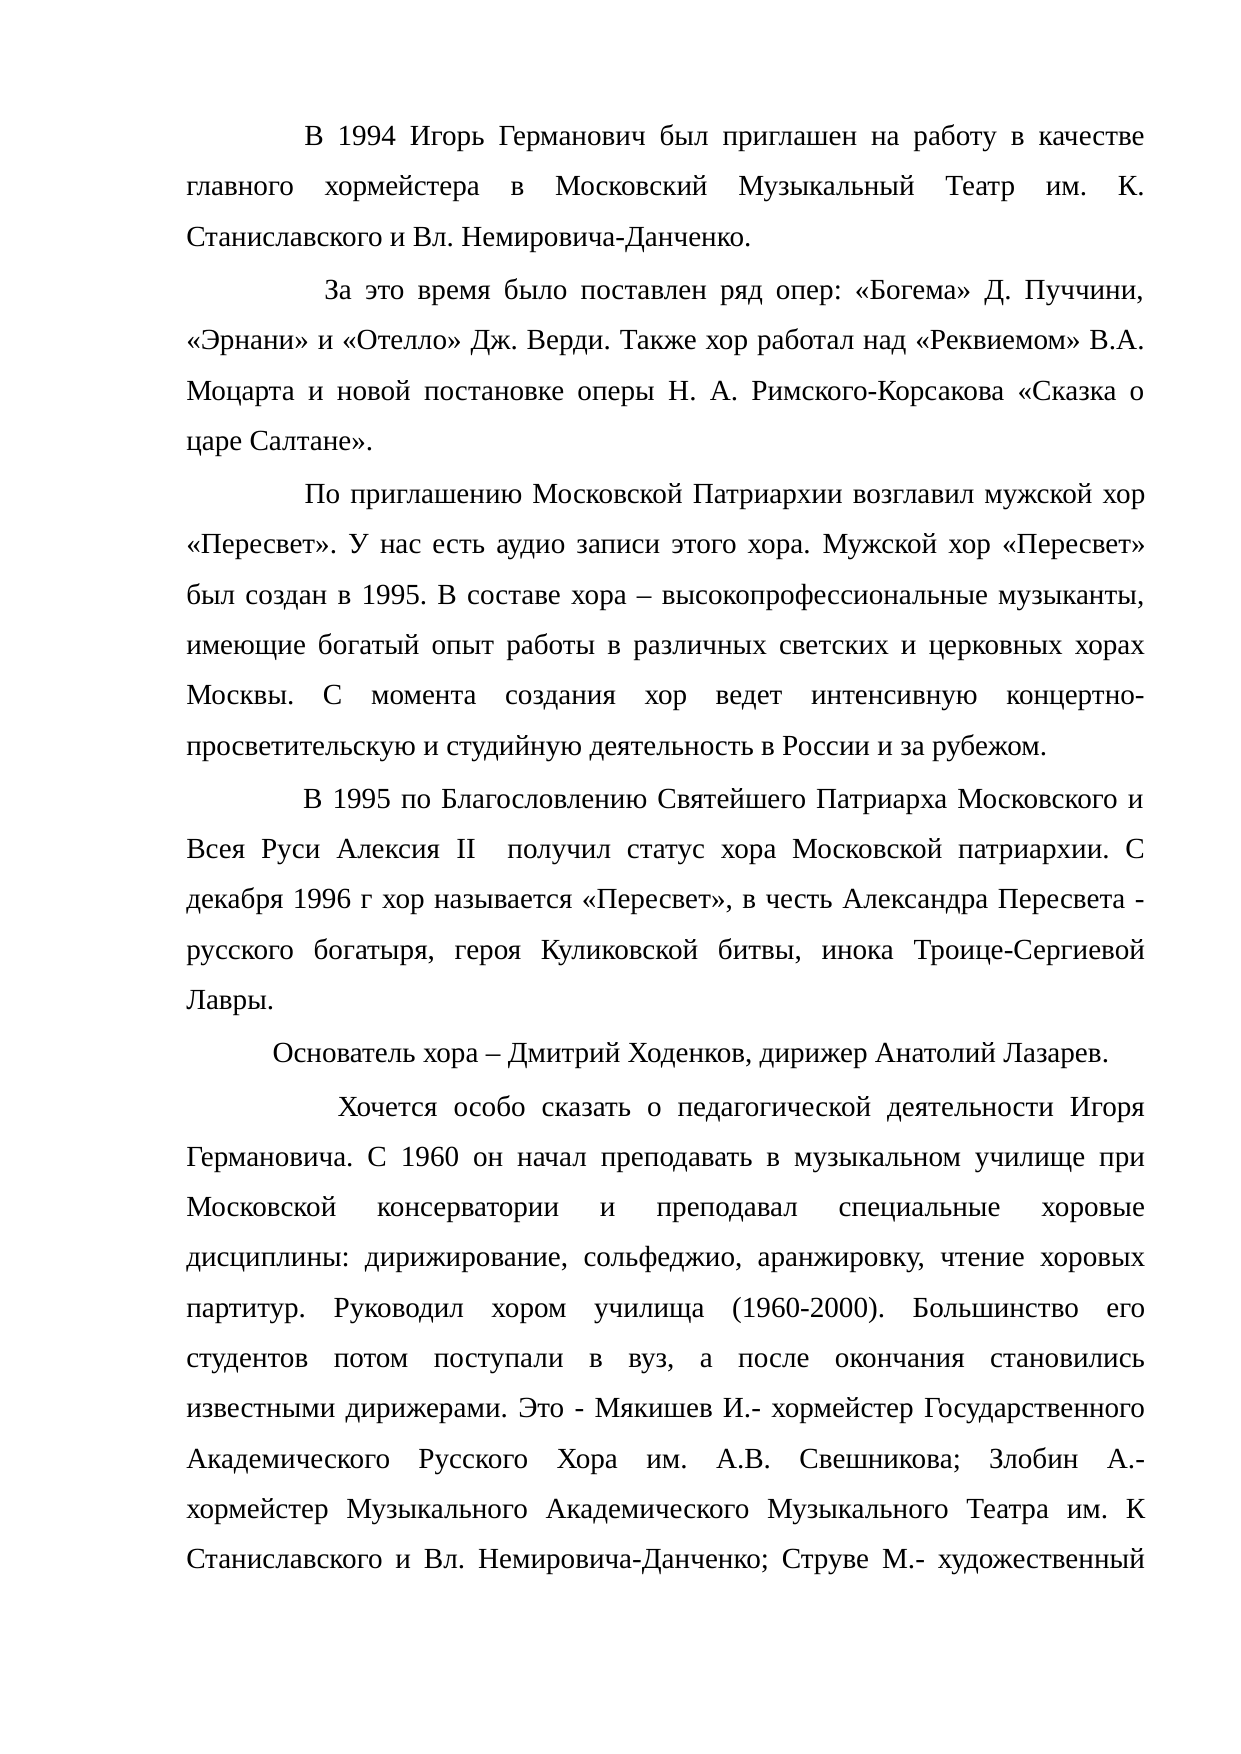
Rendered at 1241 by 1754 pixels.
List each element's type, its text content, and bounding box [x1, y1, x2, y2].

text В 1994 Игорь Германович был приглашен на работу в качестве главного хормейстера в Московский Музыкальный Театр им. К. Станиславского и Вл. Немировича-Данченко. [186, 118, 1146, 252]
text В 1995 по Благословлению Святейшего Патриарха Московского и Всея Руси Алексия II получил статус хора Московской патриархии. С декабря 1996 г хор называется «Пересвет», в честь Александра Пересвета - русского богатыря, героя Куликовской битвы, инока Троице-Сергиевой Лавры. [186, 781, 1146, 1016]
text По приглашению Московской Патриархии возглавил мужской хор «Пересвет». У нас есть аудио записи этого хора. Мужской хор «Пересвет» был создан в 1995. В составе хора – высокопрофессиональные музыканты, имеющие богатый опыт работы в различных светских и церковных хорах Москвы. С момента создания хор ведет интенсивную концертно-просветительскую и студийную деятельность в России и за рубежом. [186, 476, 1146, 761]
text За это время было поставлен ряд опер: «Богема» Д. Пуччини, «Эрнани» и «Отелло» Дж. Верди. Также хор работал над «Реквиемом» В.А. Моцарта и новой постановке оперы Н. А. Римского-Корсакова «Сказка о царе Салтане». [186, 272, 1146, 456]
text Основатель хора – Дмитрий Ходенков, дирижер Анатолий Лазарев. [186, 1035, 1146, 1069]
text Хочется особо сказать о педагогической деятельности Игоря Германовича. С 1960 он начал преподавать в музыкальном училище при Московской консерватории и преподавал специальные хоровые дисциплины: дирижирование, сольфеджио, аранжировку, чтение хоровых партитур. Руководил хором училища (1960-2000). Большинство его студентов потом поступали в вуз, а после окончания становились известными дирижерами. Это - Мякишев И.- хормейстер Государственного Академического Русского Хора им. А.В. Свешникова; Злобин А.- хормейстер Музыкального Академического Музыкального Театра им. К Станиславского и Вл. Немировича-Данченко; Струве М.- художественный [186, 1089, 1146, 1575]
